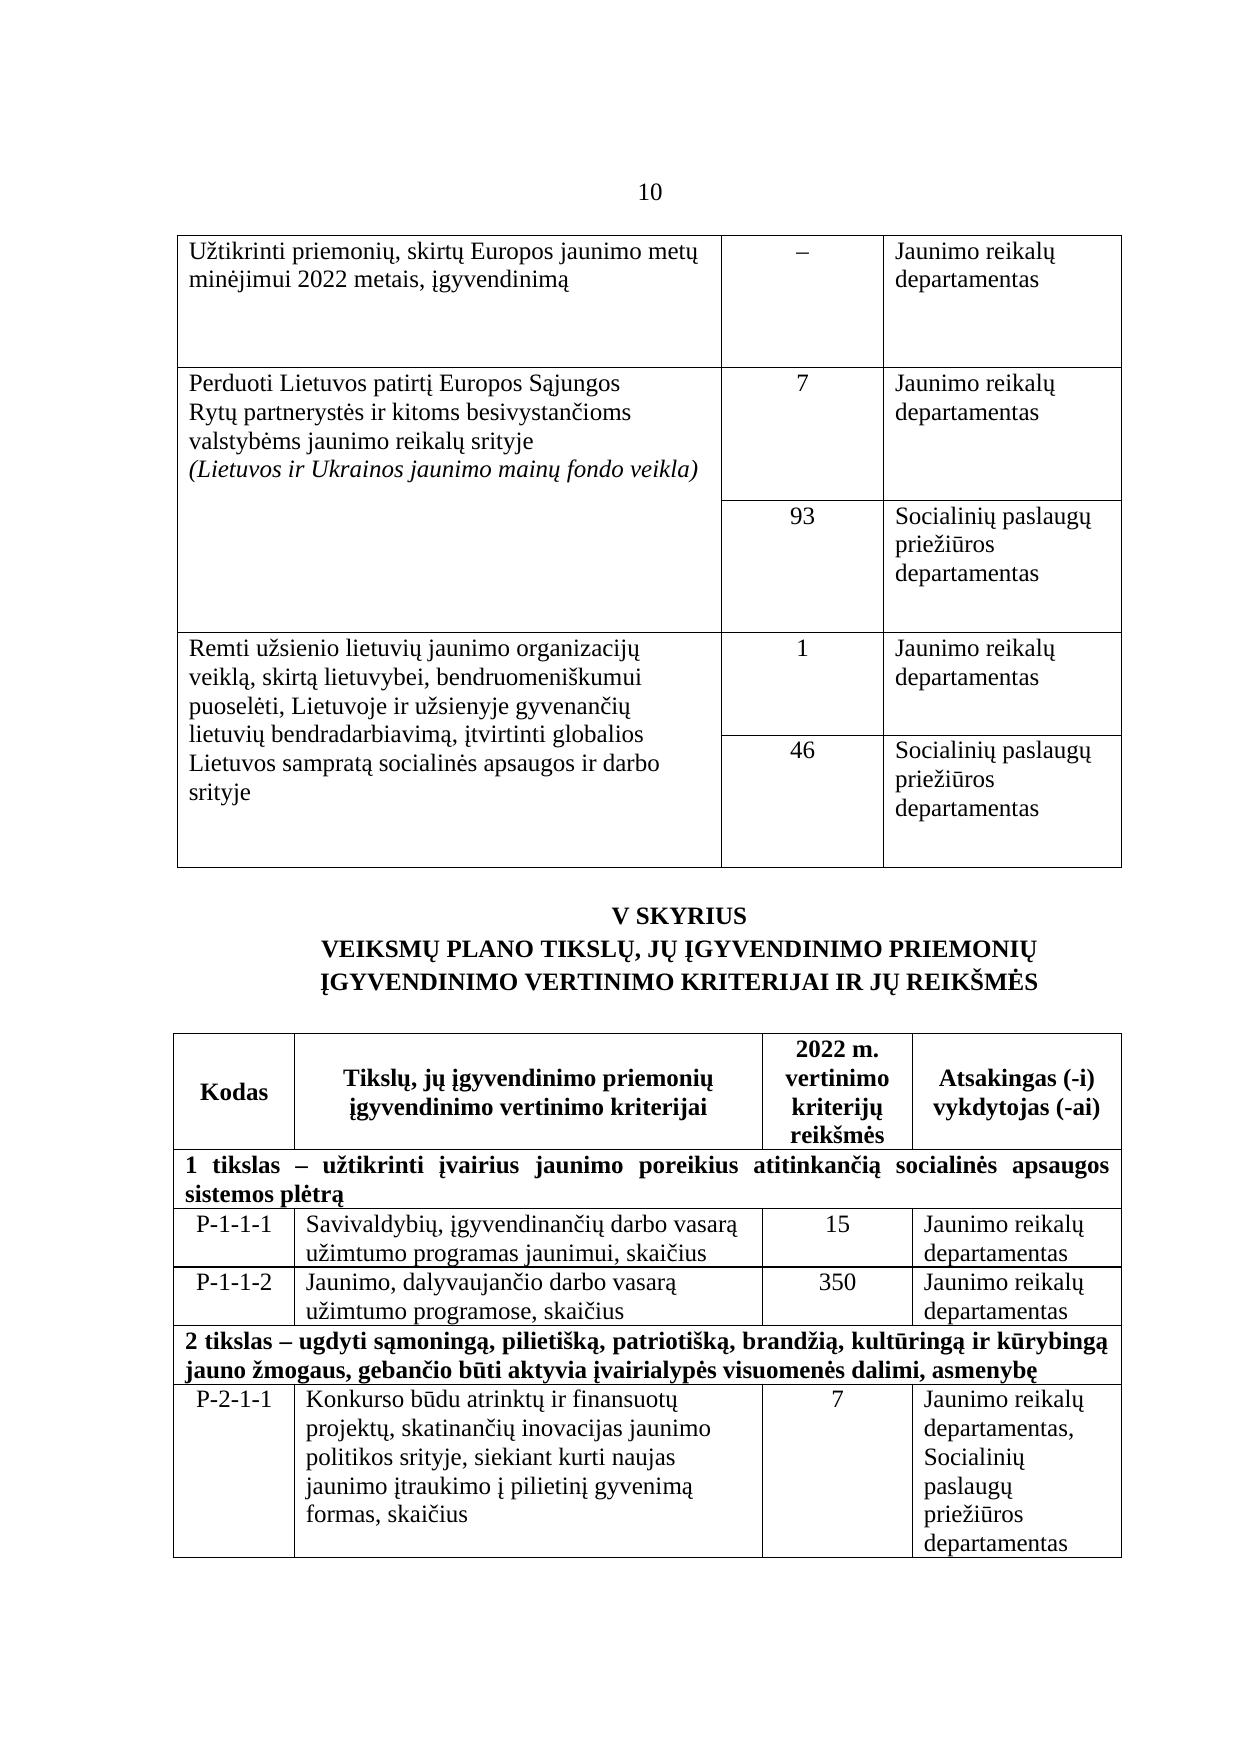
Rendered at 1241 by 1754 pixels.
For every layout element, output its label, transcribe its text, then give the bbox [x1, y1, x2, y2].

table_cell P-2-1-1 [174, 1385, 294, 1557]
table_cell Jaunimo, dalyvaujančio darbo vasarą užimtumo programose, skaičius [295, 1268, 762, 1325]
table_cell 2 tikslas – ugdyti sąmoningą, pilietišką, patriotišką, brandžią, kultūringą ir kūrybingą jauno žmogaus, gebančio būti aktyvia įvairialypės visuomenės dalimi, asmenybę [174, 1326, 1121, 1383]
text VEIKSMŲ PLANO TIKSLŲ, JŲ ĮGYVENDINIMO PRIEMONIŲ ĮGYVENDINIMO VERTINIMO KRITERIJAI IR JŲ REIKŠMĖS [236, 934, 1122, 996]
table_cell – [722, 236, 883, 367]
table_cell Perduoti Lietuvos patirtį Europos Sąjungos Rytų partnerystės ir kitoms besivystančioms valstybėms jaunimo reikalų srityje (Lietuvos ir Ukrainos jaunimo mainų fondo veikla) [178, 368, 721, 632]
table_cell Jaunimo reikalų departamentas [884, 368, 1121, 500]
table_cell Jaunimo reikalų departamentas [884, 633, 1121, 734]
table_cell Savivaldybių, įgyvendinančių darbo vasarą užimtumo programas jaunimui, skaičius [295, 1209, 762, 1266]
table_cell 93 [722, 501, 883, 632]
table_cell 7 [722, 368, 883, 500]
table_cell 350 [763, 1268, 912, 1325]
table_cell Jaunimo reikalų departamentas [884, 236, 1121, 367]
text V SKYRIUS [236, 901, 1122, 930]
table_cell 1 tikslas – užtikrinti įvairius jaunimo poreikius atitinkančią socialinės apsaugos sistemos plėtrą [174, 1150, 1121, 1208]
table_cell 46 [722, 736, 883, 867]
table_cell P-1-1-1 [174, 1209, 294, 1266]
table_cell Jaunimo reikalų departamentas [913, 1209, 1121, 1266]
table_cell Socialinių paslaugų priežiūros departamentas [884, 736, 1121, 867]
table_cell Jaunimo reikalų departamentas, Socialinių paslaugų priežiūros departamentas [913, 1385, 1121, 1557]
table_header Kodas [174, 1034, 294, 1149]
table_header Tikslų, jų įgyvendinimo priemonių įgyvendinimo vertinimo kriterijai [295, 1034, 762, 1149]
table_cell Jaunimo reikalų departamentas [913, 1268, 1121, 1325]
table_cell Remti užsienio lietuvių jaunimo organizacijų veiklą, skirtą lietuvybei, bendruomeniškumui puoselėti, Lietuvoje ir užsienyje gyvenančių lietuvių bendradarbiavimą, įtvirtinti globalios Lietuvos sampratą socialinės apsaugos ir darbo srityje [178, 633, 721, 867]
table_cell P-1-1-2 [174, 1268, 294, 1325]
table_cell 15 [763, 1209, 912, 1266]
table_cell 7 [763, 1385, 912, 1557]
table_cell Socialinių paslaugų priežiūros departamentas [884, 501, 1121, 632]
table_header Atsakingas (-i) vykdytojas (-ai) [913, 1034, 1121, 1149]
table_cell Konkurso būdu atrinktų ir finansuotų projektų, skatinančių inovacijas jaunimo politikos srityje, siekiant kurti naujas jaunimo įtraukimo į pilietinį gyvenimą formas, skaičius [295, 1385, 762, 1557]
table_cell 1 [722, 633, 883, 734]
table_cell Užtikrinti priemonių, skirtų Europos jaunimo metų minėjimui 2022 metais, įgyvendinimą [178, 236, 721, 367]
table_header 2022 m. vertinimo kriterijų reikšmės [763, 1034, 912, 1149]
